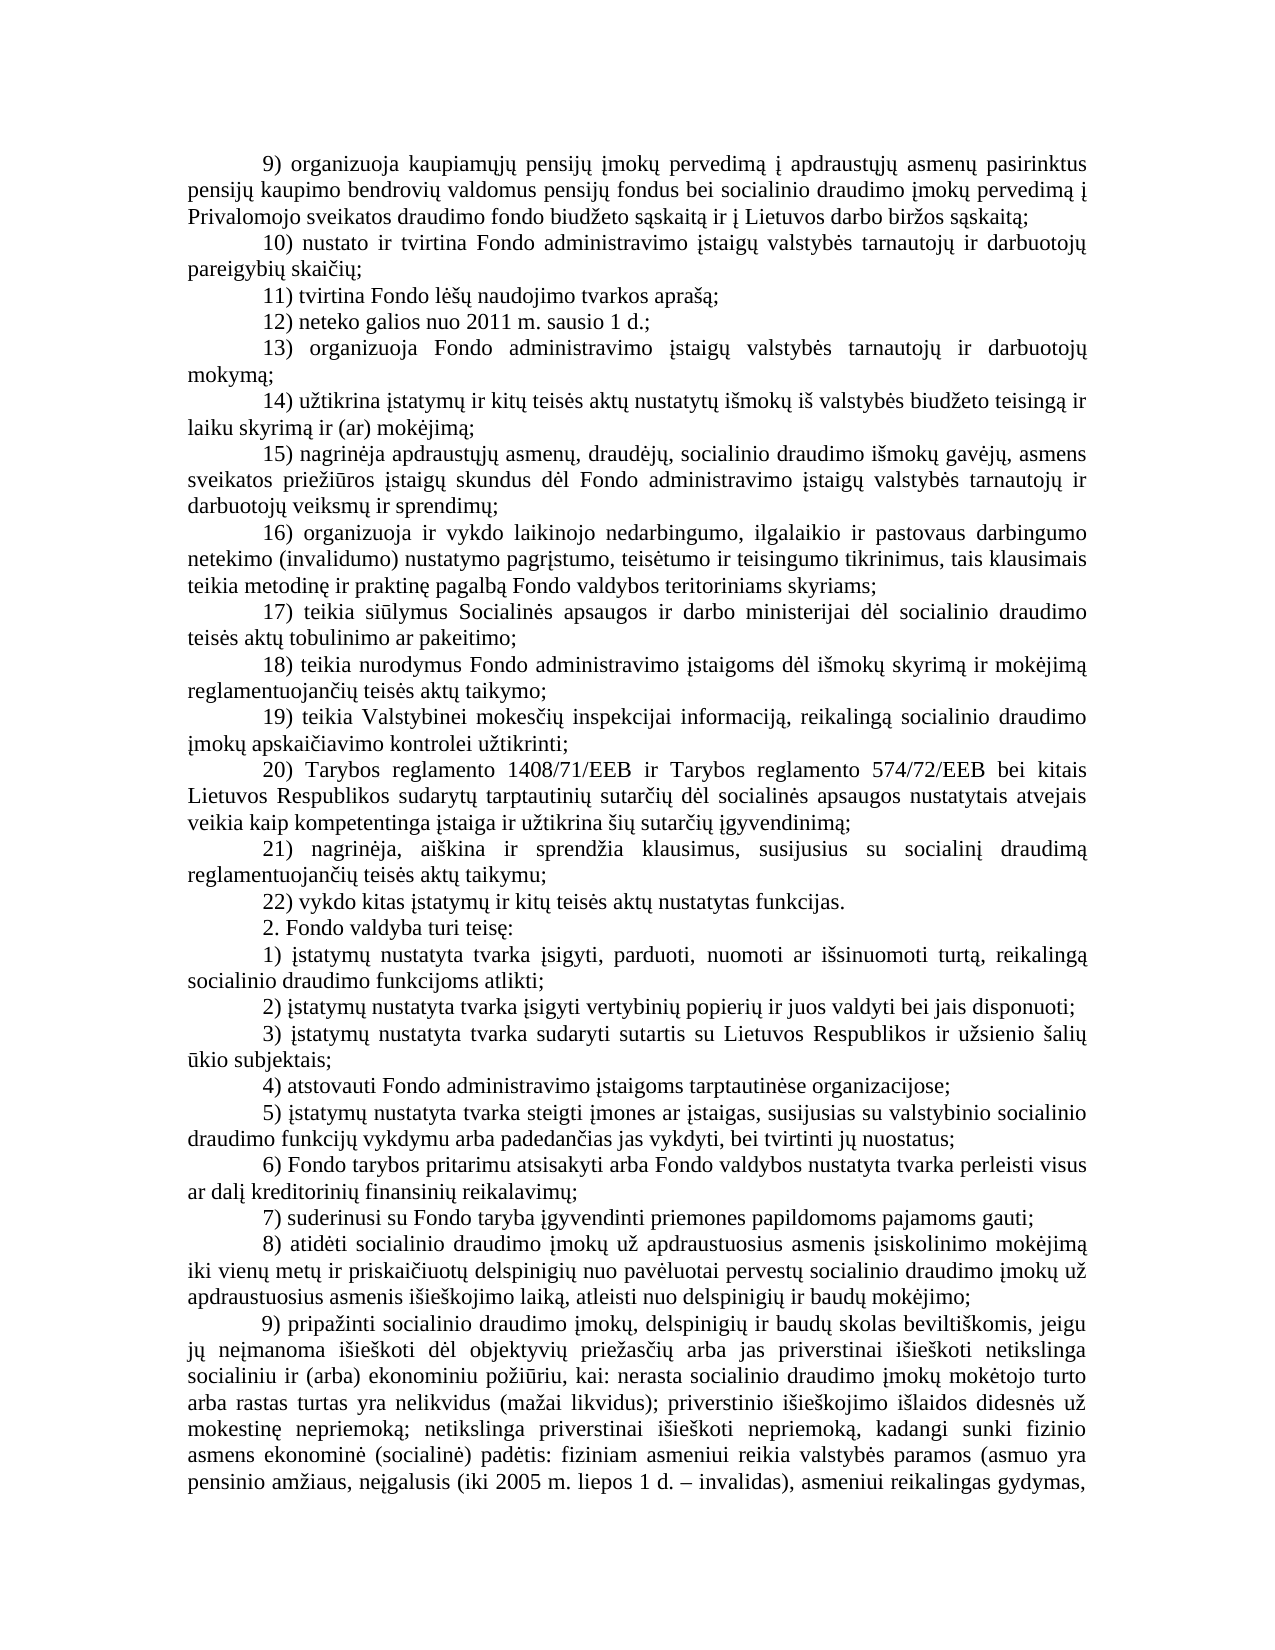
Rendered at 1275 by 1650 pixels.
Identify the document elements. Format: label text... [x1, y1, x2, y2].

text 17) teikia siūlymus Socialinės apsaugos ir darbo ministerijai dėl socialinio draudimo teisės aktų tobulinimo ar pakeitimo; [187, 598, 1088, 651]
text 8) atidėti socialinio draudimo įmokų už apdraustuosius asmenis įsiskolinimo mokėjimą iki vienų metų ir priskaičiuotų delspinigių nuo pavėluotai pervestų socialinio draudimo įmokų už apdraustuosius asmenis išieškojimo laiką, atleisti nuo delspinigių ir baudų mokėjimo; [187, 1231, 1088, 1309]
text 9) pripažinti socialinio draudimo įmokų, delspinigių ir baudų skolas beviltiškomis, jeigu jų neįmanoma išieškoti dėl objektyvių priežasčių arba jas priverstinai išieškoti netikslinga socialiniu ir (arba) ekonominiu požiūriu, kai: nerasta socialinio draudimo įmokų mokėtojo turto arba rastas turtas yra nelikvidus (mažai likvidus); priverstinio išieškojimo išlaidos didesnės už mokestinę nepriemoką; netikslinga priverstinai išieškoti nepriemoką, kadangi sunki fizinio asmens ekonominė (socialinė) padėtis: fiziniam asmeniui reikia valstybės paramos (asmuo yra pensinio amžiaus, neįgalusis (iki 2005 m. liepos 1 d. – invalidas), asmeniui reikalingas gydymas, [187, 1309, 1087, 1494]
text 3) įstatymų nustatyta tvarka sudaryti sutartis su Lietuvos Respublikos ir užsienio šalių ūkio subjektais; [187, 1020, 1088, 1072]
text 16) organizuoja ir vykdo laikinojo nedarbingumo, ilgalaikio ir pastovaus darbingumo netekimo (invalidumo) nustatymo pagrįstumo, teisėtumo ir teisingumo tikrinimus, tais klausimais teikia metodinę ir praktinę pagalbą Fondo valdybos teritoriniams skyriams; [187, 519, 1088, 598]
text 21) nagrinėja, aiškina ir sprendžia klausimus, susijusius su socialinį draudimą reglamentuojančių teisės aktų taikymu; [187, 835, 1088, 888]
text 11) tvirtina Fondo lėšų naudojimo tvarkos aprašą; [187, 282, 1087, 308]
text 2. Fondo valdyba turi teisę: [187, 914, 1088, 941]
text 14) užtikrina įstatymų ir kitų teisės aktų nustatytų išmokų iš valstybės biudžeto teisingą ir laiku skyrimą ir (ar) mokėjimą; [187, 387, 1088, 440]
text 15) nagrinėja apdraustųjų asmenų, draudėjų, socialinio draudimo išmokų gavėjų, asmens sveikatos priežiūros įstaigų skundus dėl Fondo administravimo įstaigų valstybės tarnautojų ir darbuotojų veiksmų ir sprendimų; [187, 440, 1088, 519]
text 22) vykdo kitas įstatymų ir kitų teisės aktų nustatytas funkcijas. [187, 888, 1088, 914]
text 6) Fondo tarybos pritarimu atsisakyti arba Fondo valdybos nustatyta tvarka perleisti visus ar dalį kreditorinių finansinių reikalavimų; [187, 1151, 1088, 1204]
text 12) neteko galios nuo 2011 m. sausio 1 d.; [187, 308, 1087, 334]
text 7) suderinusi su Fondo taryba įgyvendinti priemones papildomoms pajamoms gauti; [187, 1204, 1088, 1231]
text 10) nustato ir tvirtina Fondo administravimo įstaigų valstybės tarnautojų ir darbuotojų pareigybių skaičių; [187, 229, 1088, 282]
text 1) įstatymų nustatyta tvarka įsigyti, parduoti, nuomoti ar išsinuomoti turtą, reikalingą socialinio draudimo funkcijoms atlikti; [187, 941, 1088, 993]
text 18) teikia nurodymus Fondo administravimo įstaigoms dėl išmokų skyrimą ir mokėjimą reglamentuojančių teisės aktų taikymo; [187, 651, 1088, 703]
text 4) atstovauti Fondo administravimo įstaigoms tarptautinėse organizacijose; [187, 1072, 1088, 1099]
text 2) įstatymų nustatyta tvarka įsigyti vertybinių popierių ir juos valdyti bei jais disponuoti; [187, 993, 1088, 1020]
text 20) Tarybos reglamento 1408/71/EEB ir Tarybos reglamento 574/72/EEB bei kitais Lietuvos Respublikos sudarytų tarptautinių sutarčių dėl socialinės apsaugos nustatytais atvejais veikia kaip kompetentinga įstaiga ir užtikrina šių sutarčių įgyvendinimą; [187, 756, 1088, 835]
text 13) organizuoja Fondo administravimo įstaigų valstybės tarnautojų ir darbuotojų mokymą; [187, 334, 1088, 387]
text 5) įstatymų nustatyta tvarka steigti įmones ar įstaigas, susijusias su valstybinio socialinio draudimo funkcijų vykdymu arba padedančias jas vykdyti, bei tvirtinti jų nuostatus; [187, 1099, 1088, 1151]
text 19) teikia Valstybinei mokesčių inspekcijai informaciją, reikalingą socialinio draudimo įmokų apskaičiavimo kontrolei užtikrinti; [187, 703, 1088, 756]
text 9) organizuoja kaupiamųjų pensijų įmokų pervedimą į apdraustųjų asmenų pasirinktus pensijų kaupimo bendrovių valdomus pensijų fondus bei socialinio draudimo įmokų pervedimą į Privalomojo sveikatos draudimo fondo biudžeto sąskaitą ir į Lietuvos darbo biržos sąskaitą; [187, 150, 1088, 229]
